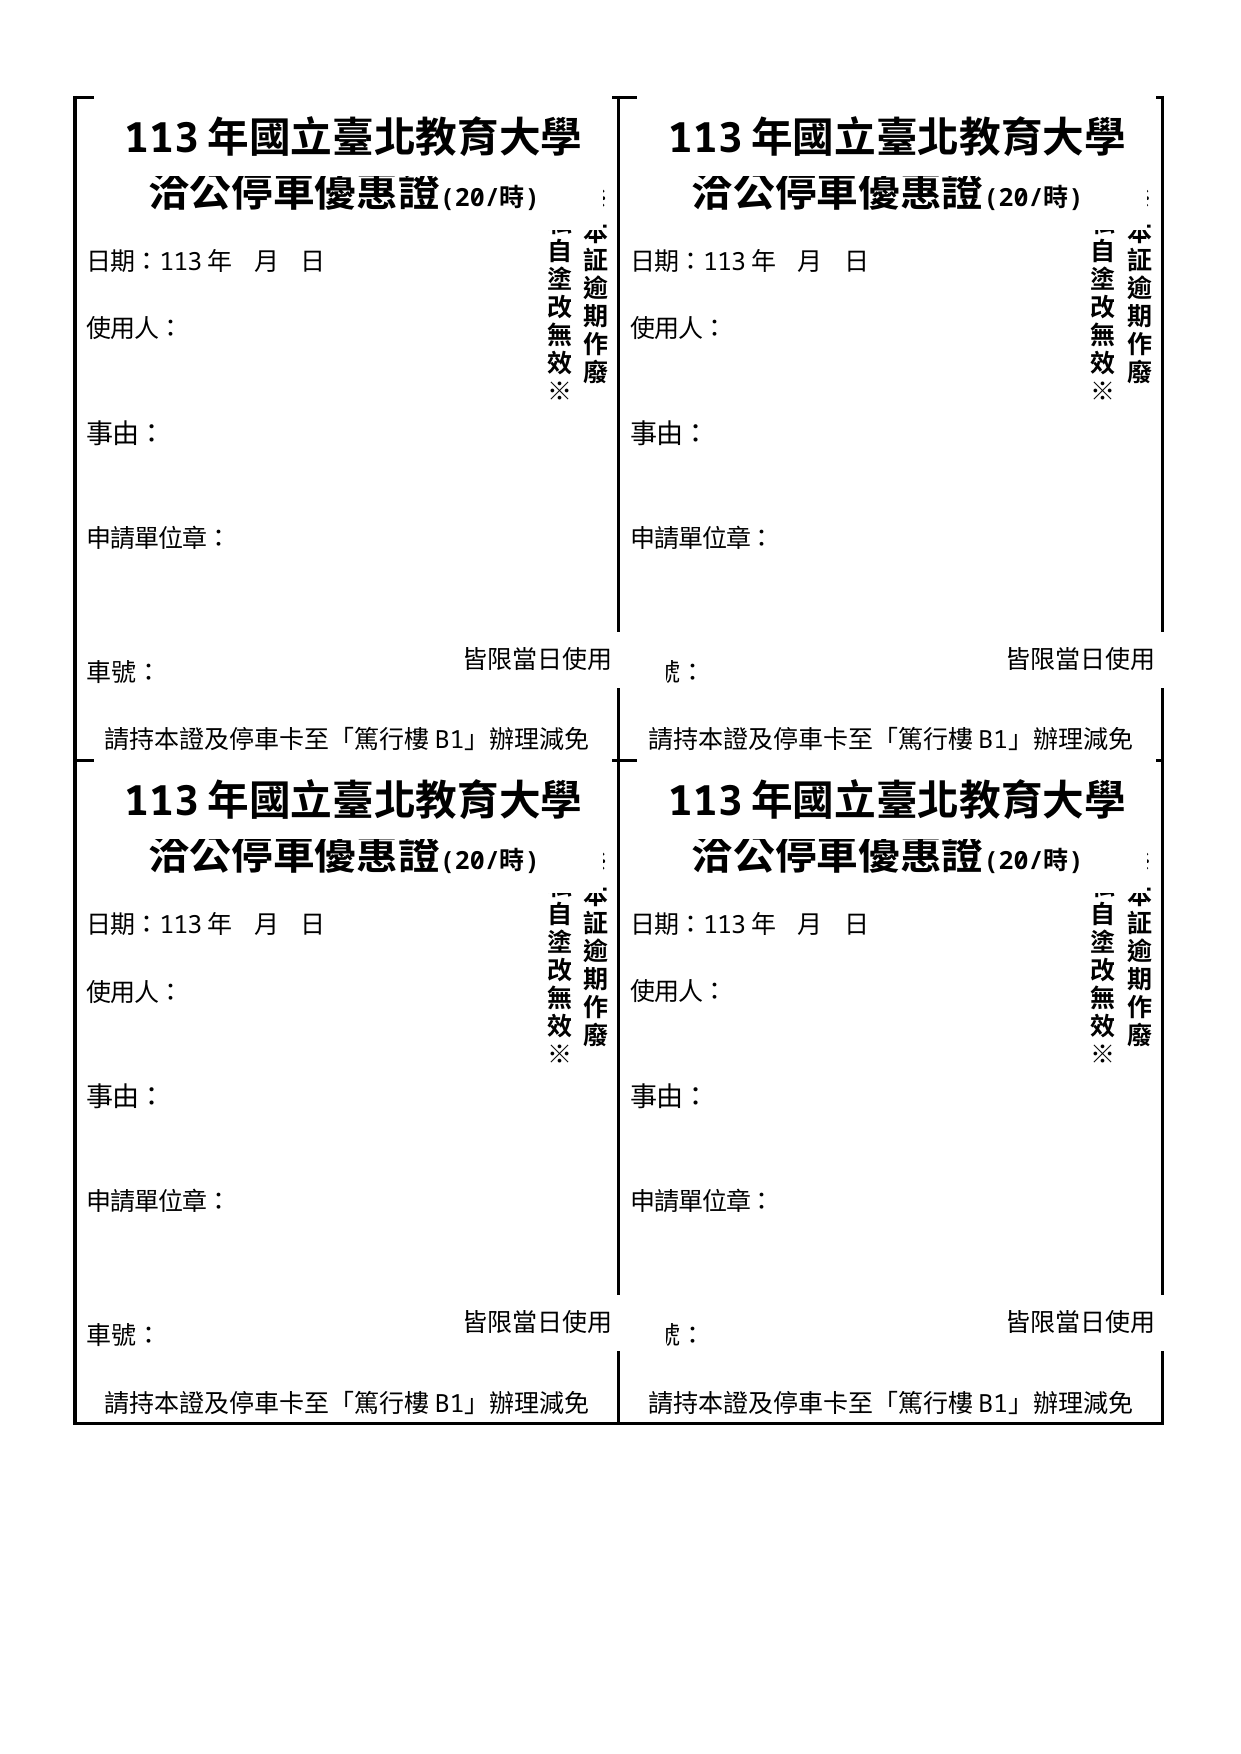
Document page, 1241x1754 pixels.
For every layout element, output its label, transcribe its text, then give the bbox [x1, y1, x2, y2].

table_cell 日期：113年 月 日 使用人： 事由： 申請單位章： 車號： 請持本證及停車卡至「篤行樓B1」辦理減免 [620, 760, 1208, 1422]
table_header 日期：113年 月 日 使用人： 事由： 申請單位章： 車號： 請持本證及停車卡至「篤行樓B1」辦理減免 [77, 96, 666, 759]
table_header 日期：113年 月 日 使用人： 事由： 申請單位章： 車號： 請持本證及停車卡至「篤行樓B1」辦理減免 [620, 96, 1208, 759]
table_cell 日期：113年 月 日 使用人： 事由： 申請單位章： 車號： 請持本證及停車卡至「篤行樓B1」辦理減免 [77, 760, 666, 1422]
